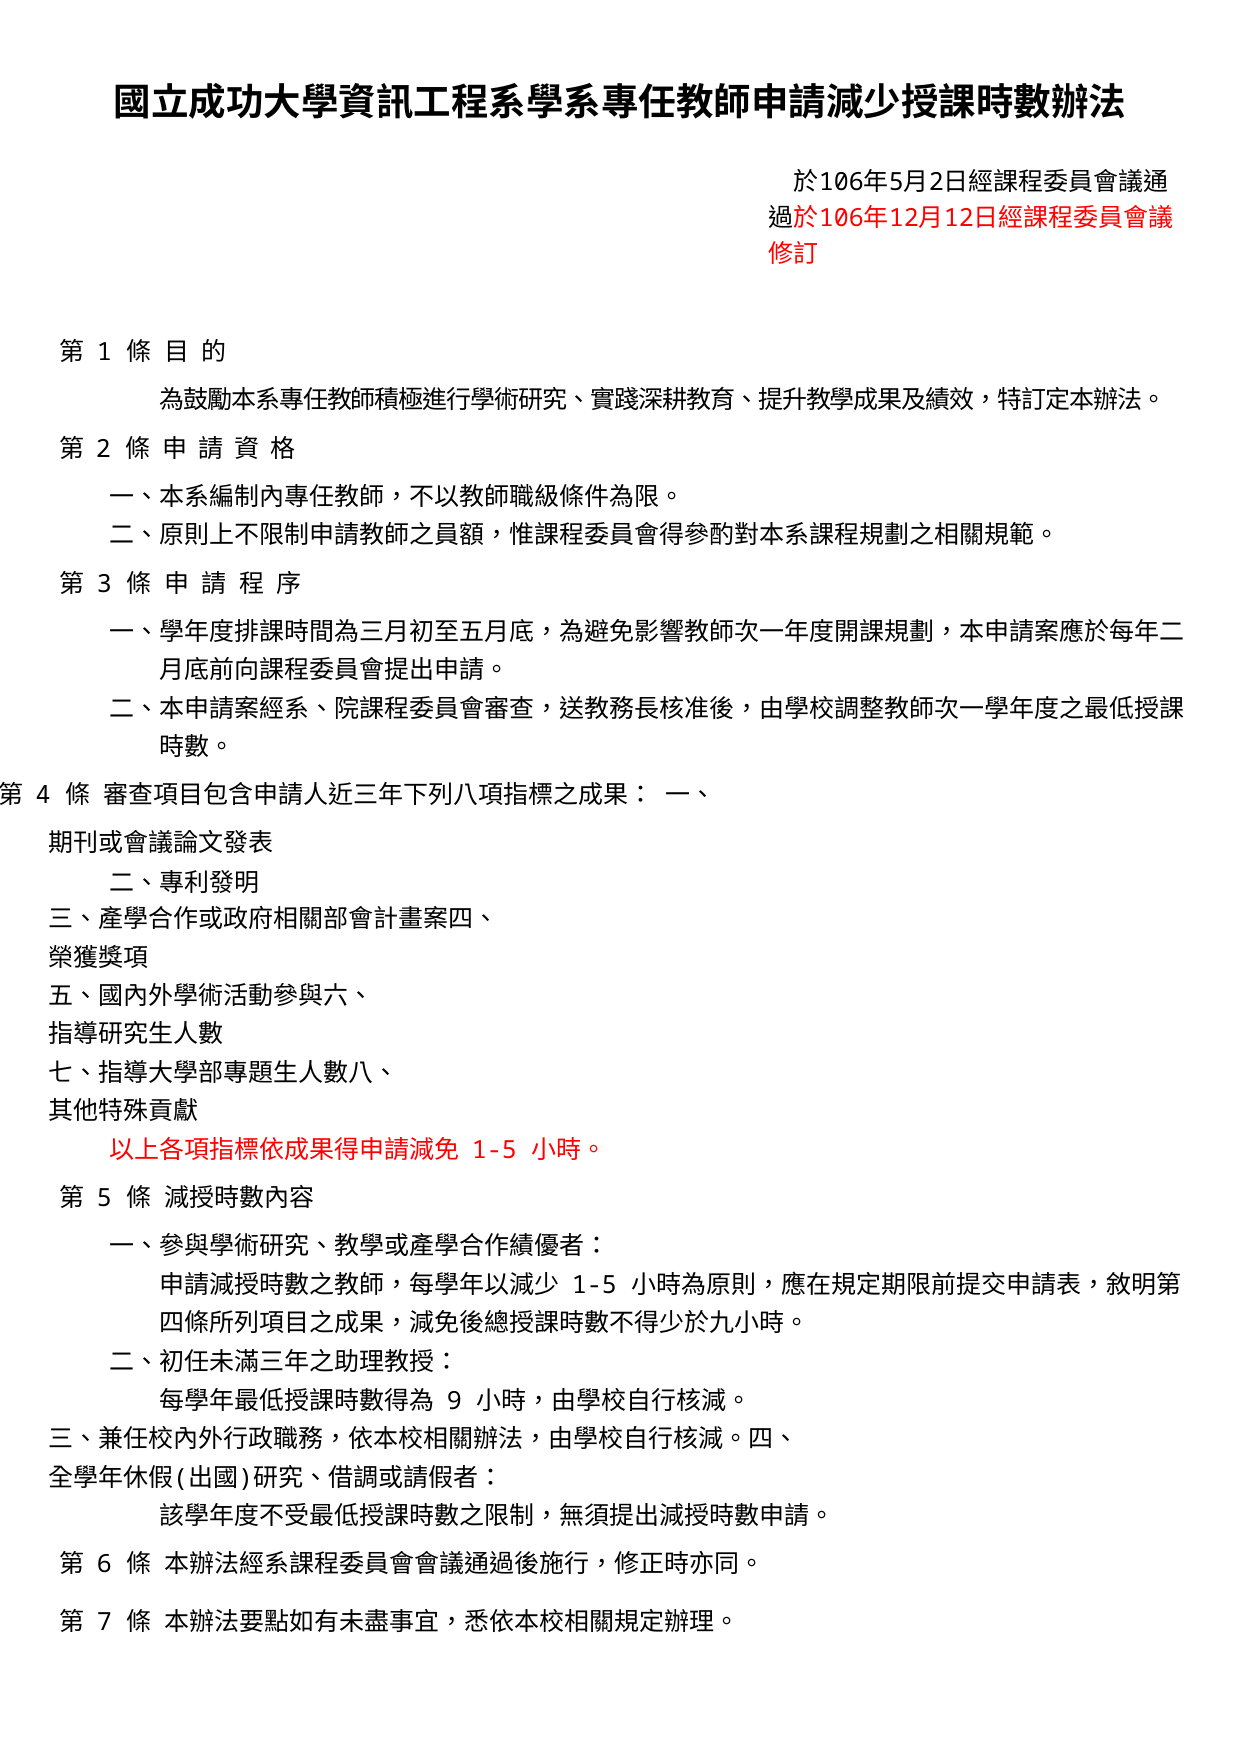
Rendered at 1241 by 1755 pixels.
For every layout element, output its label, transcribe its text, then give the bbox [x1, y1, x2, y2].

text 一、參與學術研究、教學或產學合作績優者： [109, 1226, 1199, 1262]
text 二、原則上不限制申請教師之員額，惟課程委員會得參酌對本系課程規劃之相關規範。第 3 條 申 請 程 序 [59, 515, 1060, 599]
text 第 7 條 本辦法要點如有未盡事宜，悉依本校相關規定辦理。 [59, 1601, 1199, 1638]
text 以上各項指標依成果得申請減免 1-5 小時。第 5 條 減授時數內容 [59, 1129, 585, 1214]
text 一、本系編制內專任教師，不以教師職級條件為限。 [109, 476, 1199, 512]
text 申請減授時數之教師，每學年以減少 1-5 小時為原則，應在規定期限前提交申請表，敘明第四條所列項目之成果，減免後總授課時數不得少於九小時。 [159, 1264, 1182, 1339]
text 為鼓勵本系專任教師積極進行學術研究、實踐深耕教育、提升教學成果及績效，特訂定本辦法。第 2 條 申 請 資 格 [59, 380, 1188, 464]
text 二、專利發明 [109, 871, 1199, 896]
text 二、初任未滿三年之助理教授： [109, 1341, 1199, 1378]
text 五、國內外學術活動參與六、指導研究生人數 [48, 976, 385, 1050]
text 三、兼任校內外行政職務，依本校相關辦法，由學校自行核減。四、全學年休假(出國)研究、借調或請假者： [48, 1419, 810, 1493]
text 一、學年度排課時間為三月初至五月底，為避免影響教師次一年度開課規劃，本申請案應於每年二月底前向課程委員會提出申請。 [109, 611, 1185, 686]
text 第 1 條 目 的 [59, 332, 1199, 368]
text 該學年度不受最低授課時數之限制，無須提出減授時數申請。第 6 條 本辦法經系課程委員會會議通過後施行，修正時亦同。 [59, 1496, 835, 1580]
text 第 4 條 審查項目包含申請人近三年下列八項指標之成果： 一、期刊或會議論文發表 [0, 774, 710, 859]
text 七、指導大學部專題生人數八、其他特殊貢獻 [48, 1052, 410, 1127]
text 每學年最低授課時數得為 9 小時，由學校自行核減。 [159, 1380, 1199, 1416]
text 二、本申請案經系、院課程委員會審查，送教務長核准後，由學校調整教師次一學年度之最低授課時數。 [109, 688, 1187, 763]
text 於106年5月2日經課程委員會議通過於106年12月12日經課程委員會議修訂 [769, 161, 1182, 270]
text 國立成功大學資訊工程系學系專任教師申請減少授課時數辦法 [113, 69, 1199, 127]
text 三、產學合作或政府相關部會計畫案四、榮獲獎項 [48, 899, 510, 973]
